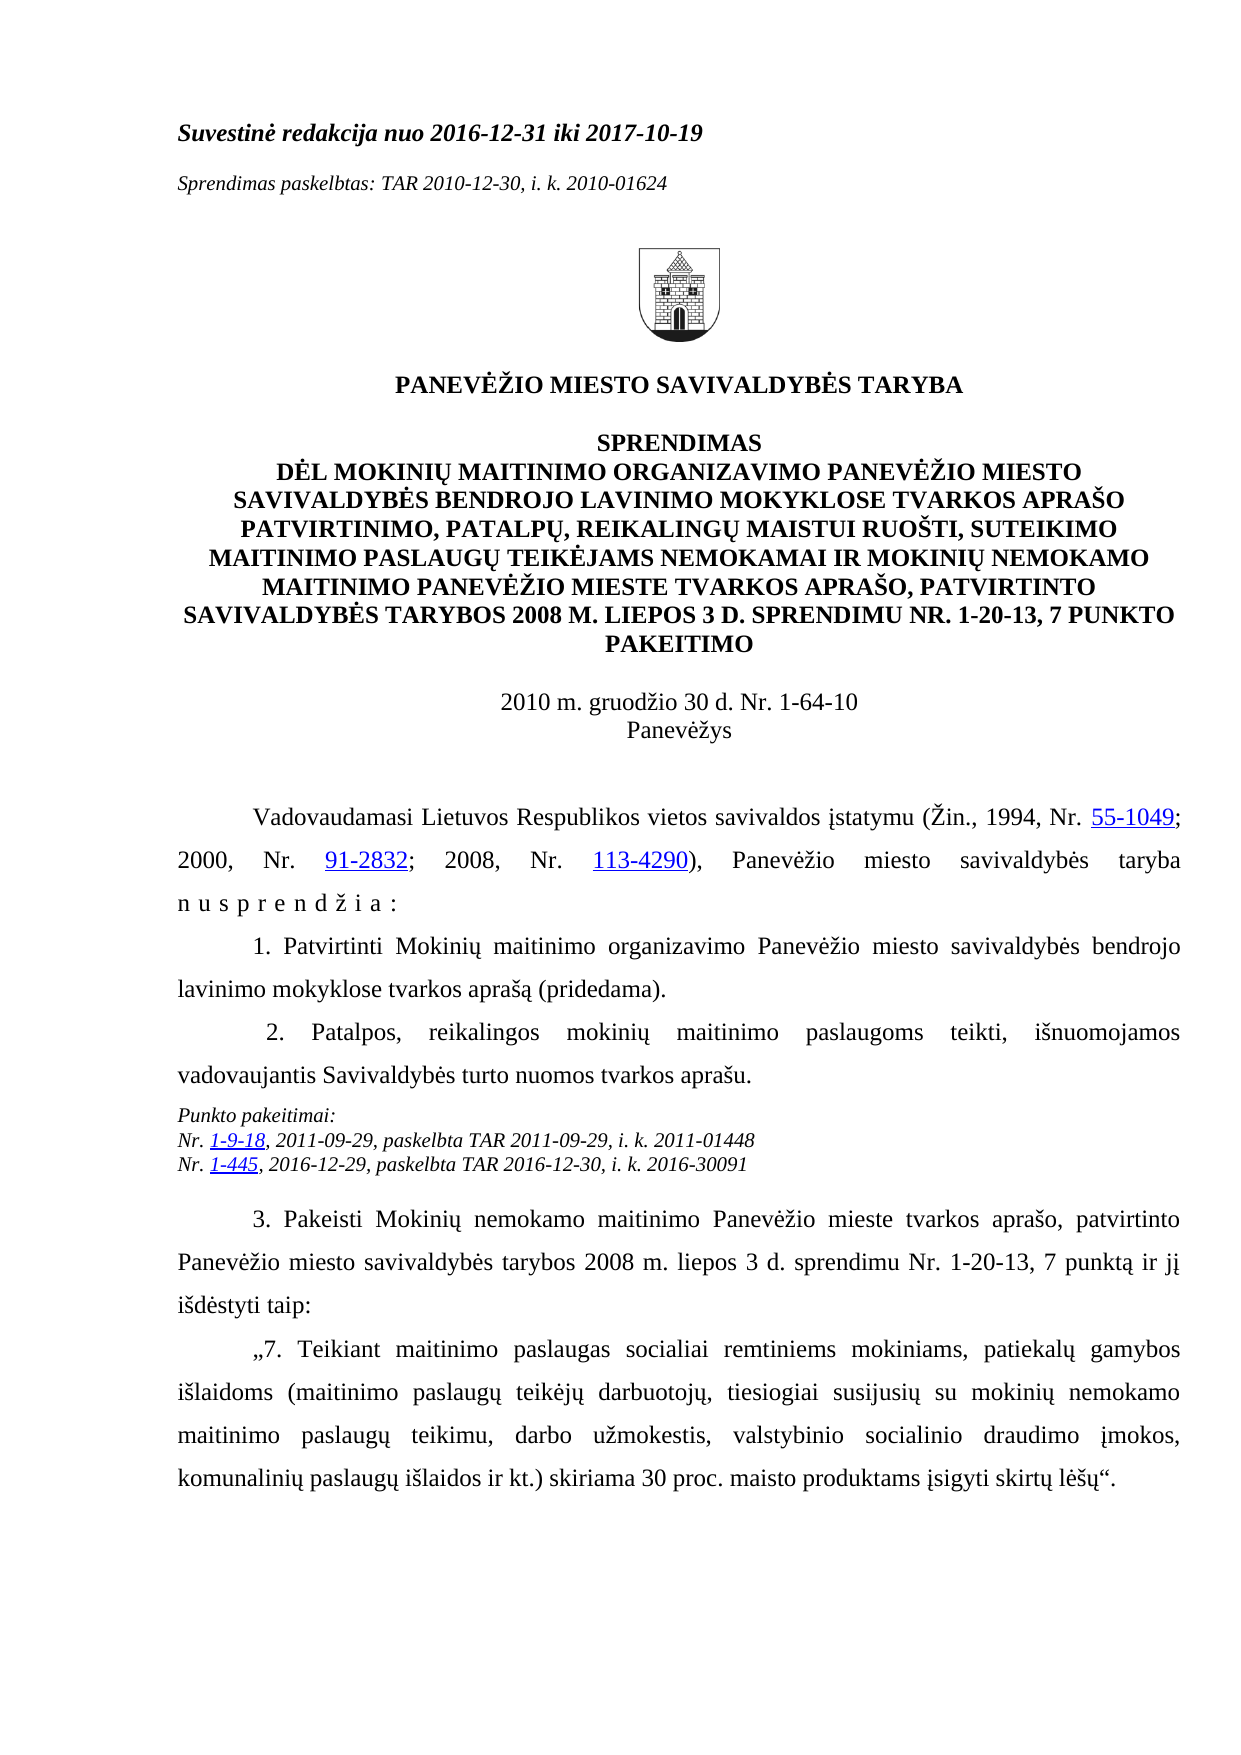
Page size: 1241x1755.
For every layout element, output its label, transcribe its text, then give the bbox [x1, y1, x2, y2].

text SPRENDIMAS [177, 428, 1181, 457]
text „7. Teikiant maitinimo paslaugas socialiai remtiniems mokiniams, patiekalų gamybos išlaidoms (maitinimo paslaugų teikėjų darbuotojų, tiesiogiai susijusių su mokinių nemokamo maitinimo paslaugų teikimu, darbo užmokestis, valstybinio socialinio draudimo įmokos, komunalinių paslaugų išlaidos ir kt.) skiriama 30 proc. maisto produktams įsigyti skirtų lėšų“. [177, 1334, 1181, 1492]
text DĖL MOKINIŲ MAITINIMO ORGANIZAVIMO PANEVĖŽIO MIESTO SAVIVALDYBĖS BENDROJO LAVINIMO MOKYKLOSE TVARKOS APRAŠO PATVIRTINIMO, PATALPŲ, REIKALINGŲ MAISTUI RUOŠTI, SUTEIKIMO MAITINIMO PASLAUGŲ TEIKĖJAMS NEMOKAMAI IR MOKINIŲ NEMOKAMO MAITINIMO PANEVĖŽIO MIESTE TVARKOS APRAŠO, PATVIRTINTO SAVIVALDYBĖS TARYBOS 2008 M. LIEPOS 3 D. SPRENDIMU NR. 1-20-13, 7 PUNKTO PAKEITIMO [177, 457, 1181, 658]
text Nr. 1-445, 2016-12-29, paskelbta TAR 2016-12-30, i. k. 2016-30091 [177, 1152, 1181, 1176]
text 1. Patvirtinti Mokinių maitinimo organizavimo Panevėžio miesto savivaldybės bendrojo lavinimo mokyklose tvarkos aprašą (pridedama). [177, 931, 1181, 1003]
text Nr. 1-9-18, 2011-09-29, paskelbta TAR 2011-09-29, i. k. 2011-01448 [177, 1127, 1181, 1152]
text Sprendimas paskelbtas: TAR 2010-12-30, i. k. 2010-01624 [177, 171, 1181, 195]
text PANEVĖŽIO MIESTO SAVIVALDYBĖS TARYBA [177, 370, 1181, 399]
text 2. Patalpos, reikalingos mokinių maitinimo paslaugoms teikti, išnuomojamos vadovaujantis Savivaldybės turto nuomos tvarkos aprašu. [177, 1017, 1181, 1089]
text 2010 m. gruodžio 30 d. Nr. 1-64-10 [177, 687, 1181, 715]
text 3. Pakeisti Mokinių nemokamo maitinimo Panevėžio mieste tvarkos aprašo, patvirtinto Panevėžio miesto savivaldybės tarybos 2008 m. liepos 3 d. sprendimu Nr. 1-20-13, 7 punktą ir jį išdėstyti taip: [177, 1204, 1181, 1319]
text Suvestinė redakcija nuo 2016-12-31 iki 2017-10-19 [177, 118, 1181, 147]
text Vadovaudamasi Lietuvos Respublikos vietos savivaldos įstatymu (Žin., 1994, Nr. 55-1049; 2000, Nr. 91-2832; 2008, Nr. 113-4290), Panevėžio miesto savivaldybės taryba nusprendžia: [177, 802, 1181, 917]
text Punkto pakeitimai: [177, 1103, 1181, 1127]
text Panevėžys [177, 715, 1181, 744]
